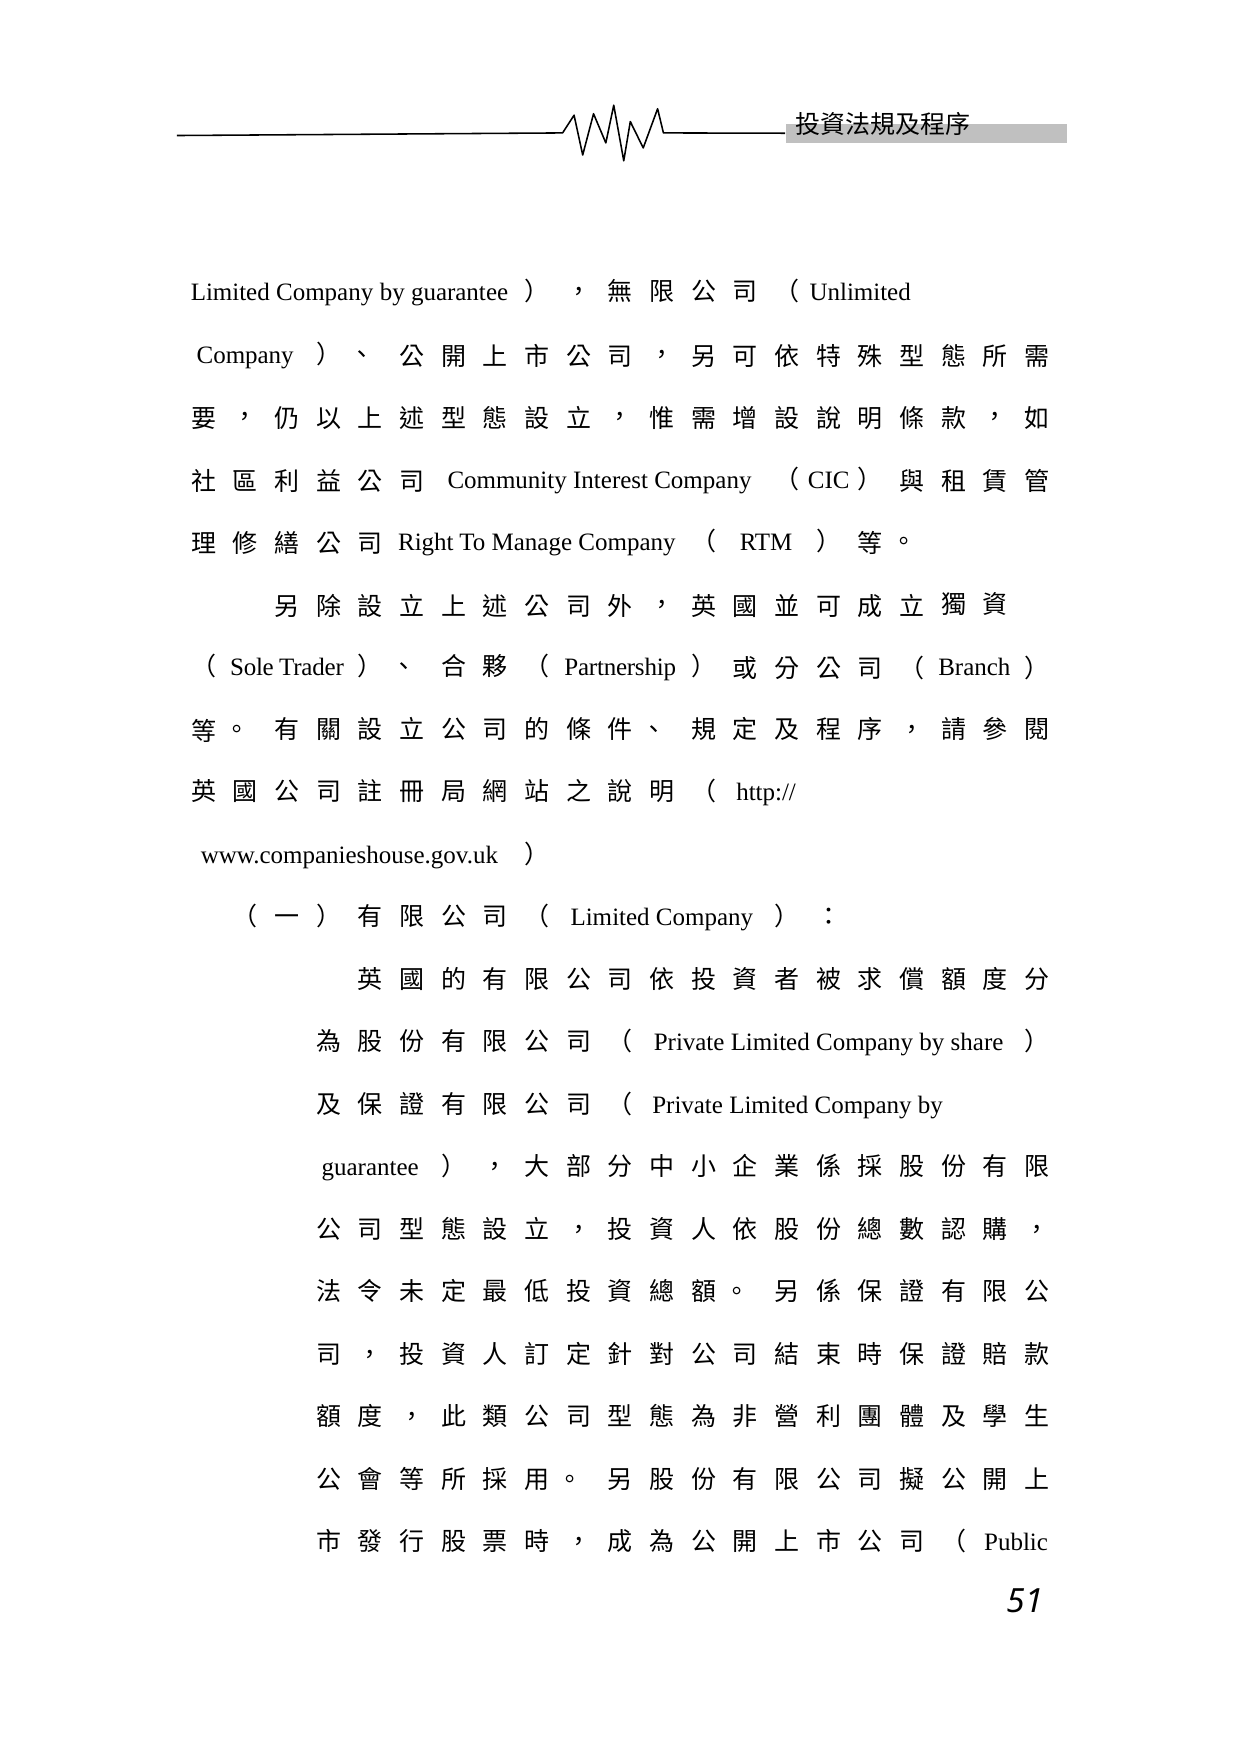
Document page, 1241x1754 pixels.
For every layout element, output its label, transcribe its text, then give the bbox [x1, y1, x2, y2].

text Limited Company by guarantee），無限公司（Unlimited Company）、公開上市公司，另可依特殊型態所需要，仍以上述型態設立，惟需增設說明條款，如社區利益公司Community Interest Company（CIC）與租賃管理修繕公司Right To Manage Company（RTM）等。 [183, 250, 1058, 563]
text 英國的有限公司依投資者被求償額度分為股份有限公司（Private Limited Company by share）及保證有限公司（Private Limited Company by guarantee），大部分中小企業係採股份有限公司型態設立，投資人依股份總數認購，法令未定最低投資總額。另係保證有限公司，投資人訂定針對公司結束時保證賠款額度，此類公司型態為非營利團體及學生公會等所採用。另股份有限公司擬公開上市發行股票時，成為公開上市公司（Public [281, 938, 1058, 1563]
text （一）有限公司（Limited Company）： [207, 875, 1058, 938]
text 另除設立上述公司外，英國並可成立獨資（Sole Trader）、合夥（Partnership）或分公司（Branch）等。有關設立公司的條件、規定及程序，請參閱英國公司註冊局網站之說明（http://www.companieshouse.gov.uk） [183, 563, 1058, 875]
